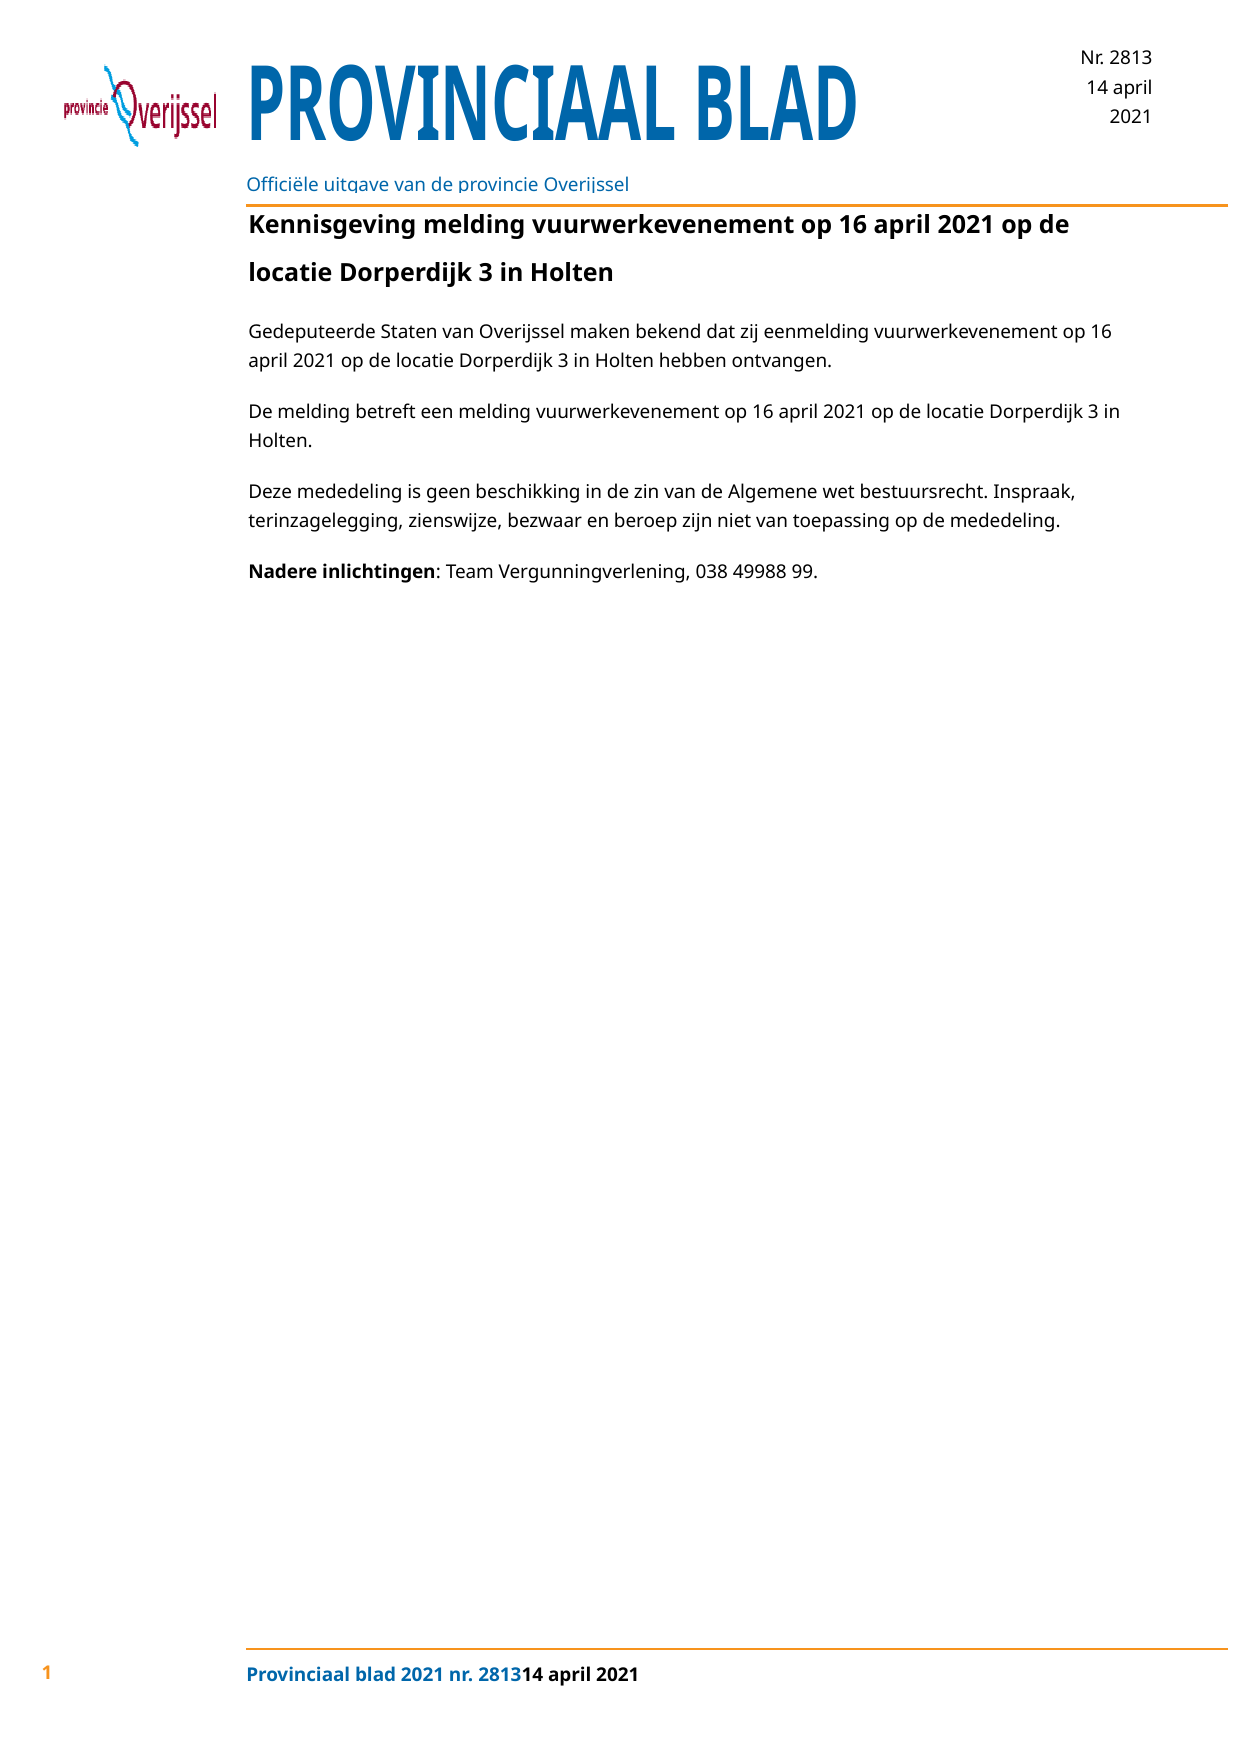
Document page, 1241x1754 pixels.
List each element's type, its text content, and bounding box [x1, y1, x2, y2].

text Kennisgeving melding vuurwerkevenement op 16 april 2021 op de locatie Dorperdijk 3 in Holten [248, 207, 1152, 288]
text De melding betreft een melding vuurwerkevenement op 16 april 2021 op de locatie Dorperdijk 3 in Holten. [248, 398, 1152, 453]
text Deze mededeling is geen beschikking in de zin van de Algemene wet bestuursrecht. Inspraak, terinzagelegging, zienswijze, bezwaar en beroep zijn niet van toepassing op de mededeling. [248, 478, 1152, 533]
picture [41, 47, 231, 172]
text Gedeputeerde Staten van Overijssel maken bekend dat zij eenmelding vuurwerkevenement op 16 april 2021 op de locatie Dorperdijk 3 in Holten hebben ontvangen. [248, 318, 1152, 373]
text Nadere inlichtingen: Team Vergunningverlening, 038 49988 99. [248, 558, 1152, 584]
